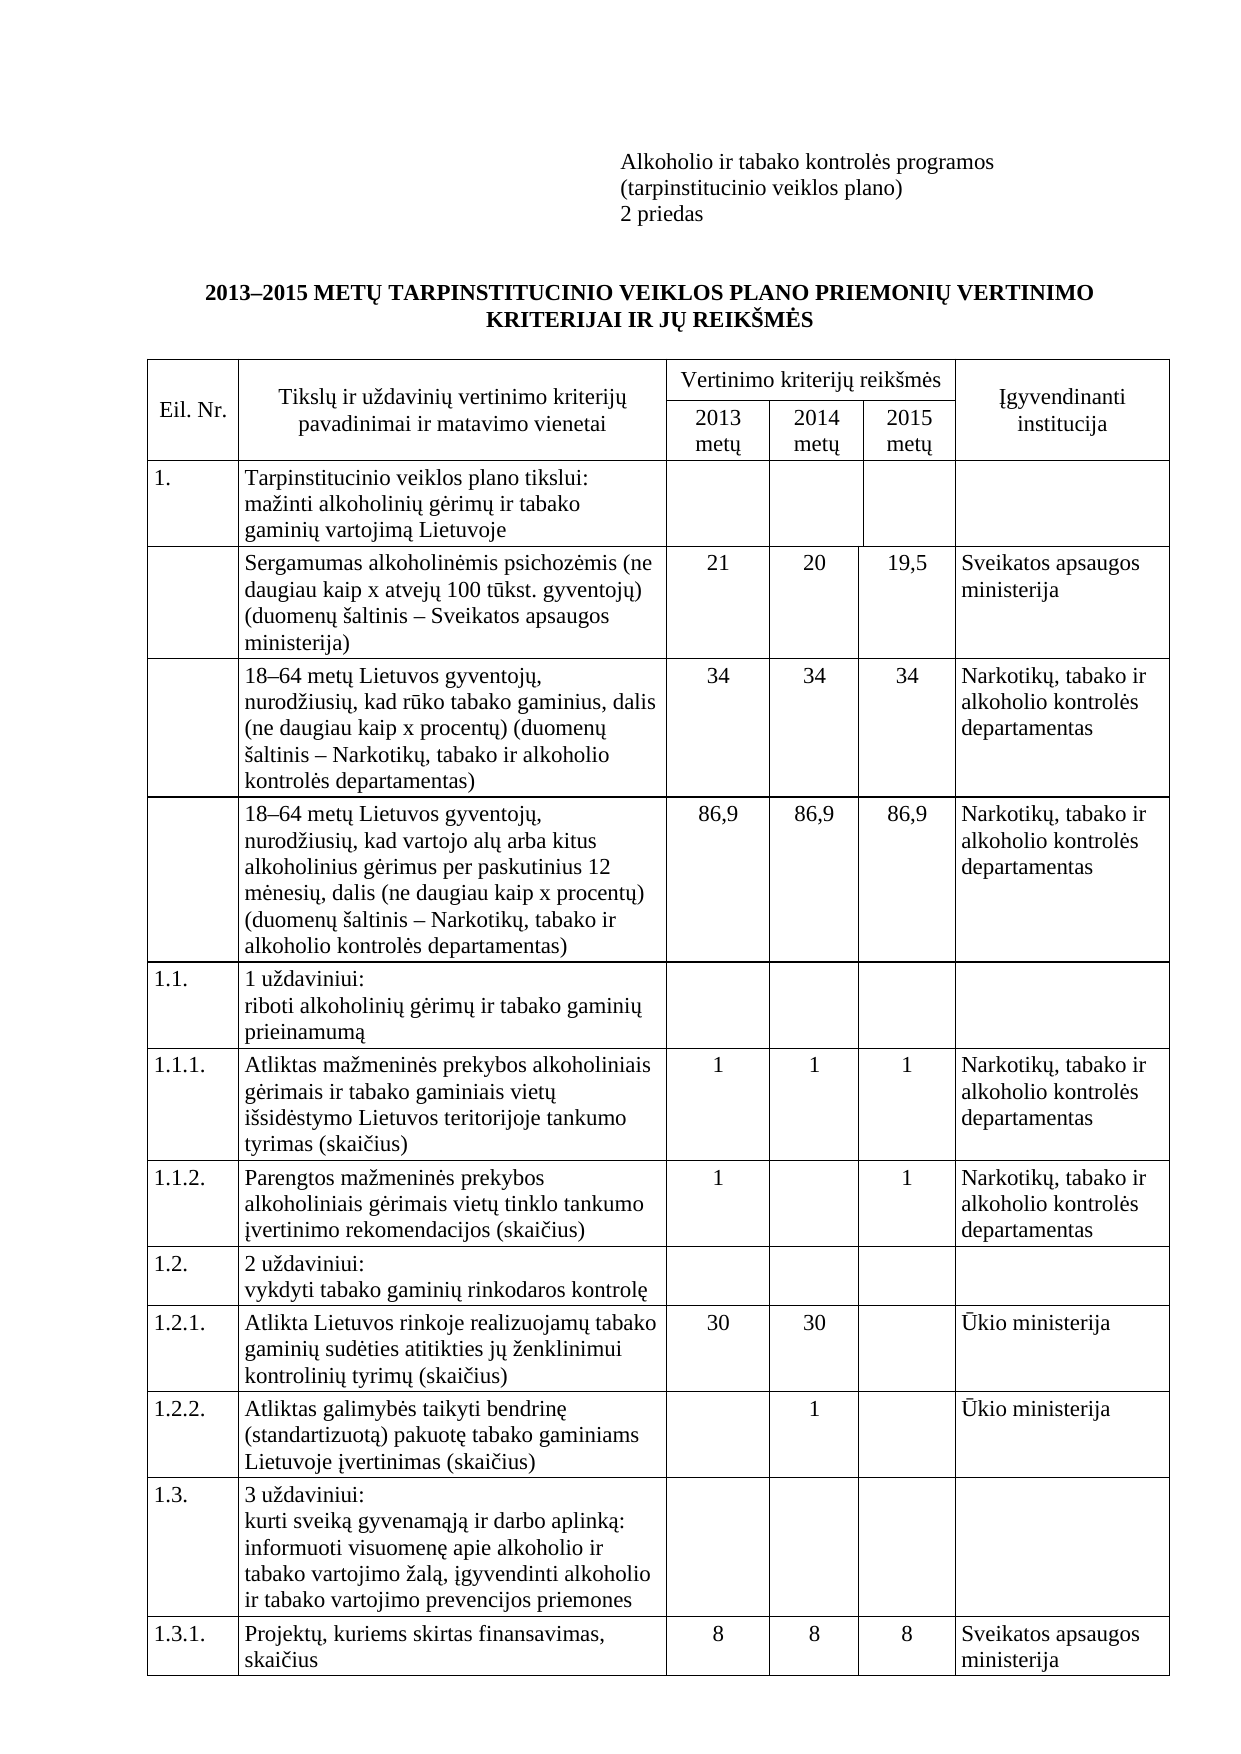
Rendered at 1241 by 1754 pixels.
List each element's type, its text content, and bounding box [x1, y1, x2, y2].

table_cell [859, 1247, 955, 1305]
table_cell 2013 metų [667, 401, 769, 459]
table_cell Narkotikų, tabako ir alkoholio kontrolės departamentas [956, 798, 1169, 961]
table_cell [667, 1247, 769, 1305]
table_cell [859, 963, 955, 1047]
table_cell [859, 1478, 955, 1616]
table_cell Sveikatos apsaugos ministerija [956, 1617, 1169, 1675]
table_cell 2 uždaviniui: vykdyti tabako gaminių rinkodaros kontrolę [239, 1247, 666, 1305]
table_cell 1.2. [148, 1247, 238, 1305]
table_cell 8 [667, 1617, 769, 1675]
table_cell 1. [148, 461, 238, 546]
table_cell [770, 963, 858, 1047]
table_cell 1.1. [148, 963, 238, 1047]
table_cell [770, 1247, 858, 1305]
table_cell 30 [667, 1306, 769, 1391]
table_cell 8 [859, 1617, 955, 1675]
table_cell 1 [667, 1161, 769, 1246]
table_cell 20 [770, 547, 858, 658]
table_cell 1 [667, 1049, 769, 1160]
table_cell 1.3. [148, 1478, 238, 1616]
table_header Įgyvendinanti institucija [956, 360, 1169, 459]
table_cell Atlikta Lietuvos rinkoje realizuojamų tabako gaminių sudėties atitikties jų ženklinimui kontrolinių tyrimų (skaičius) [239, 1306, 666, 1391]
table_cell Tarpinstitucinio veiklos plano tikslui: mažinti alkoholinių gėrimų ir tabako gaminių vartojimą Lietuvoje [239, 461, 666, 546]
table_cell [148, 659, 238, 796]
table_cell 1 [770, 1049, 858, 1160]
table_cell 1.3.1. [148, 1617, 238, 1675]
table_cell 1.2.2. [148, 1392, 238, 1477]
table_cell 30 [770, 1306, 858, 1391]
table_cell 18–64 metų Lietuvos gyventojų, nurodžiusių, kad rūko tabako gaminius, dalis (ne daugiau kaip x procentų) (duomenų šaltinis – Narkotikų, tabako ir alkoholio kontrolės departamentas) [239, 659, 666, 796]
table_cell Ūkio ministerija [956, 1306, 1169, 1391]
table_cell 21 [667, 547, 769, 658]
table_cell 1.2.1. [148, 1306, 238, 1391]
table_cell [956, 461, 1169, 546]
table_cell 1 [859, 1161, 955, 1246]
table_cell 19,5 [859, 547, 955, 658]
table_cell 86,9 [667, 798, 769, 961]
table_cell [667, 1478, 769, 1616]
table_cell 1.1.2. [148, 1161, 238, 1246]
table_cell 1 uždaviniui: riboti alkoholinių gėrimų ir tabako gaminių prieinamumą [239, 963, 666, 1047]
table_cell Atliktas mažmeninės prekybos alkoholiniais gėrimais ir tabako gaminiais vietų išsidėstymo Lietuvos teritorijoje tankumo tyrimas (skaičius) [239, 1049, 666, 1160]
table_cell [770, 461, 863, 546]
table_cell [864, 461, 955, 546]
table_cell [956, 1478, 1169, 1616]
table_cell [148, 798, 238, 961]
table_cell 8 [770, 1617, 858, 1675]
table_cell [859, 1392, 955, 1477]
table_cell 34 [859, 659, 955, 796]
table_cell Atliktas galimybės taikyti bendrinę (standartizuotą) pakuotę tabako gaminiams Lietuvoje įvertinimas (skaičius) [239, 1392, 666, 1477]
text 2 priedas [620, 200, 1152, 227]
table_cell [148, 547, 238, 658]
table_header Vertinimo kriterijų reikšmės [667, 360, 955, 400]
table_cell Ūkio ministerija [956, 1392, 1169, 1477]
table_cell [956, 1247, 1169, 1305]
text Alkoholio ir tabako kontrolės programos [620, 148, 1152, 174]
table_cell Parengtos mažmeninės prekybos alkoholiniais gėrimais vietų tinklo tankumo įvertinimo rekomendacijos (skaičius) [239, 1161, 666, 1246]
table_cell Narkotikų, tabako ir alkoholio kontrolės departamentas [956, 659, 1169, 796]
table_cell 2015 metų [864, 401, 955, 459]
table_cell [770, 1161, 858, 1246]
table_cell [667, 1392, 769, 1477]
table_cell 3 uždaviniui: kurti sveiką gyvenamąją ir darbo aplinką: informuoti visuomenę apie alkoholio ir tabako vartojimo žalą, įgyvendinti alkoholio ir tabako vartojimo prevencijos priemones [239, 1478, 666, 1616]
table_cell Sveikatos apsaugos ministerija [956, 547, 1169, 658]
table_cell 18–64 metų Lietuvos gyventojų, nurodžiusių, kad vartojo alų arba kitus alkoholinius gėrimus per paskutinius 12 mėnesių, dalis (ne daugiau kaip x procentų) (duomenų šaltinis – Narkotikų, tabako ir alkoholio kontrolės departamentas) [239, 798, 666, 961]
text (tarpinstitucinio veiklos plano) [620, 174, 1152, 200]
table_cell [859, 1306, 955, 1391]
table_cell 2014 metų [770, 401, 863, 459]
table_cell 1 [859, 1049, 955, 1160]
table_cell 86,9 [770, 798, 858, 961]
table_cell [667, 963, 769, 1047]
table_cell Projektų, kuriems skirtas finansavimas, skaičius [239, 1617, 666, 1675]
table_cell Narkotikų, tabako ir alkoholio kontrolės departamentas [956, 1049, 1169, 1160]
table_cell 34 [667, 659, 769, 796]
table_cell 34 [770, 659, 858, 796]
table_header Tikslų ir uždavinių vertinimo kriterijų pavadinimai ir matavimo vienetai [239, 360, 666, 459]
table_cell [770, 1478, 858, 1616]
table_header Eil. Nr. [148, 360, 238, 459]
table_cell Narkotikų, tabako ir alkoholio kontrolės departamentas [956, 1161, 1169, 1246]
table_cell 1 [770, 1392, 858, 1477]
text 2013–2015 METŲ TARPINSTITUCINIO VEIKLOS PLANO PRIEMONIŲ VERTINIMO KRITERIJAI IR JŲ REIKŠMĖS [148, 279, 1152, 332]
table_cell Sergamumas alkoholinėmis psichozėmis (ne daugiau kaip x atvejų 100 tūkst. gyventojų) (duomenų šaltinis – Sveikatos apsaugos ministerija) [239, 547, 666, 658]
table_cell 86,9 [859, 798, 955, 961]
table_cell [956, 963, 1169, 1047]
table_cell [667, 461, 769, 546]
table_cell 1.1.1. [148, 1049, 238, 1160]
